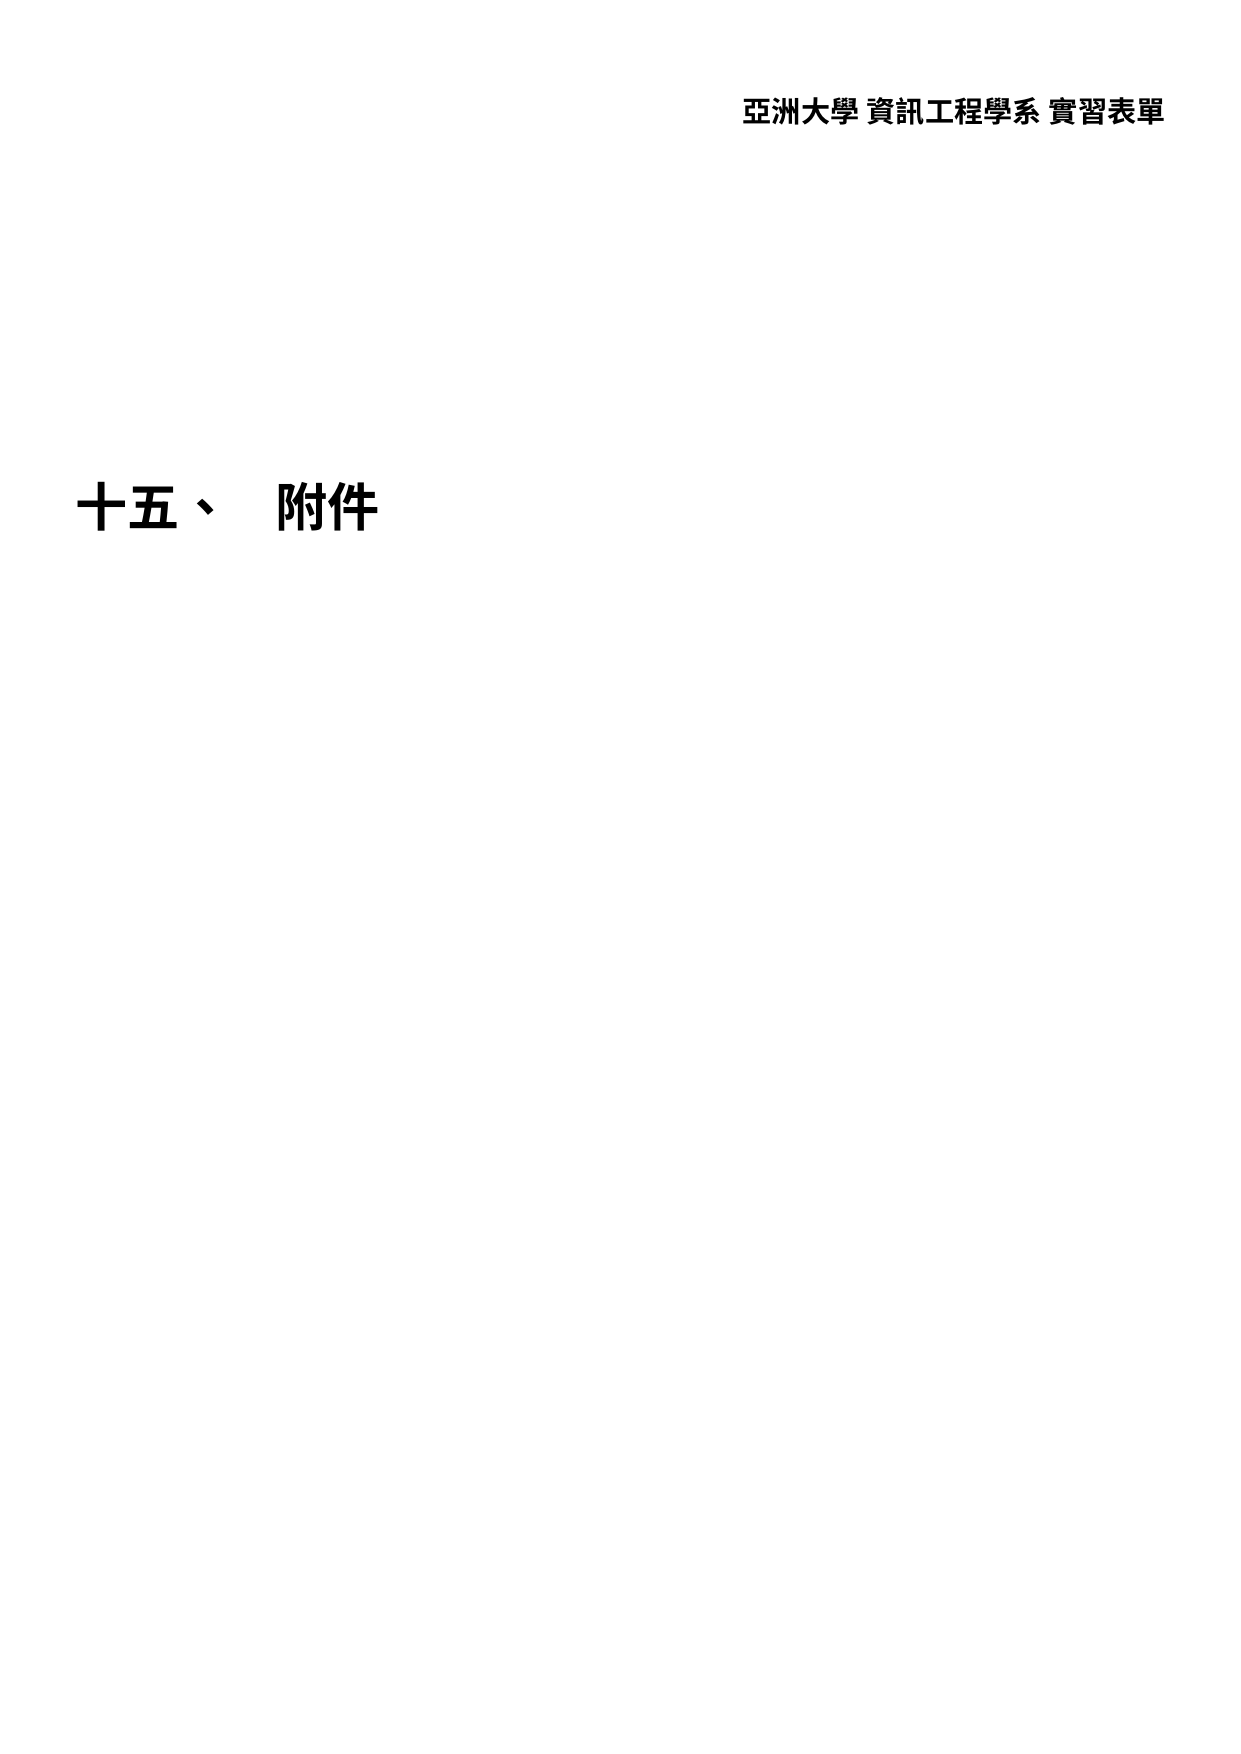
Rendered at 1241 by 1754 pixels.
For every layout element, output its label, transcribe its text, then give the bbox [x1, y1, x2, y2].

list 附件 [75, 448, 1165, 560]
